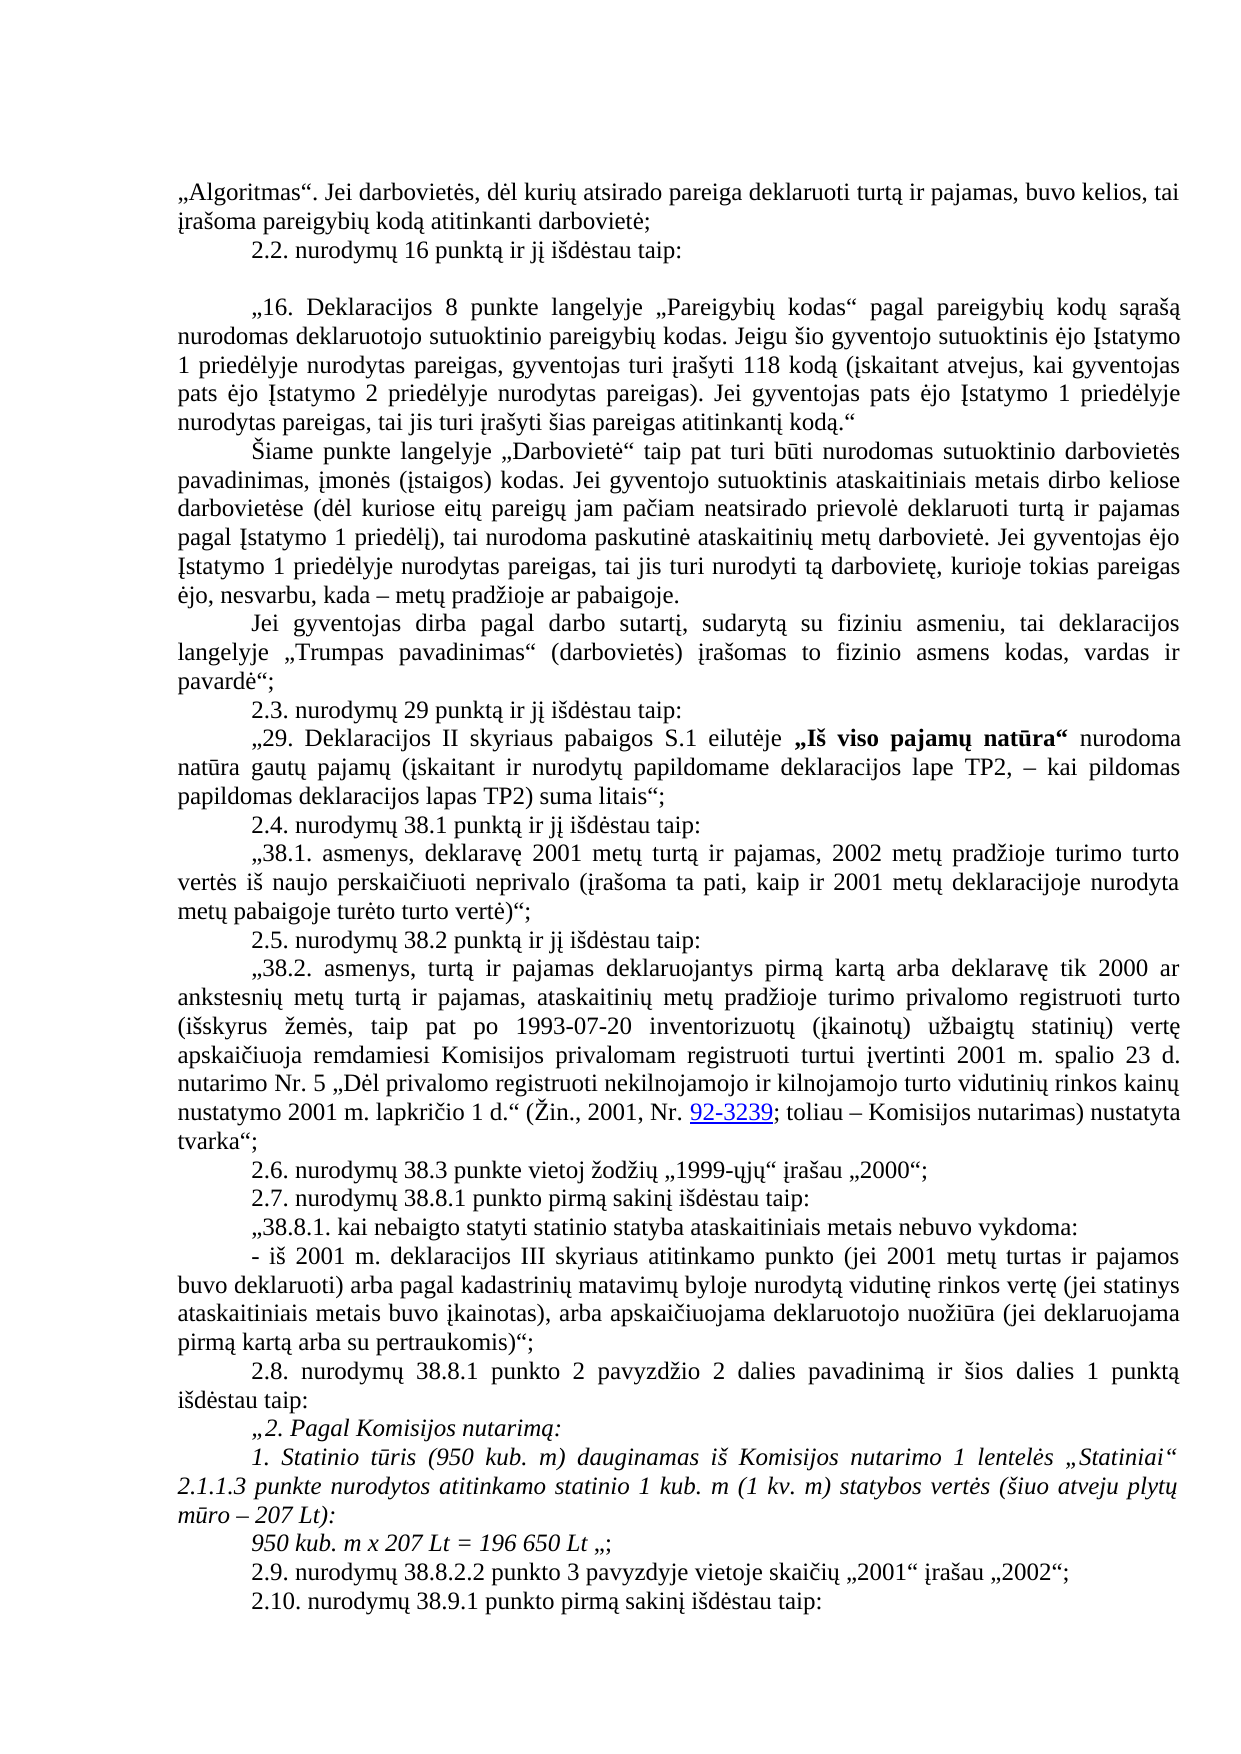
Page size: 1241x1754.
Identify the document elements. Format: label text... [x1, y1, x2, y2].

text 2.2. nurodymų 16 punktą ir jį išdėstau taip: [177, 235, 1181, 263]
text 2.9. nurodymų 38.8.2.2 punkto 3 pavyzdyje vietoje skaičių „2001“ įrašau „2002“; [177, 1557, 1181, 1586]
text „2. Pagal Komisijos nutarimą: [177, 1413, 1181, 1442]
text „38.1. asmenys, deklaravę 2001 metų turtą ir pajamas, 2002 metų pradžioje turimo turto vertės iš naujo perskaičiuoti neprivalo (įrašoma ta pati, kaip ir 2001 metų deklaracijoje nurodyta metų pabaigoje turėto turto vertė)“; [177, 838, 1181, 925]
text „38.2. asmenys, turtą ir pajamas deklaruojantys pirmą kartą arba deklaravę tik 2000 ar ankstesnių metų turtą ir pajamas, ataskaitinių metų pradžioje turimo privalomo registruoti turto (išskyrus žemės, taip pat po 1993-07-20 inventorizuotų (įkainotų) užbaigtų statinių) vertę apskaičiuoja remdamiesi Komisijos privalomam registruoti turtui įvertinti 2001 m. spalio 23 d. nutarimo Nr. 5 „Dėl privalomo registruoti nekilnojamojo ir kilnojamojo turto vidutinių rinkos kainų nustatymo 2001 m. lapkričio 1 d.“ (Žin., 2001, Nr. 92-3239; toliau – Komisijos nutarimas) nustatyta tvarka“; [177, 953, 1181, 1155]
text Jei gyventojas dirba pagal darbo sutartį, sudarytą su fiziniu asmeniu, tai deklaracijos langelyje „Trumpas pavadinimas“ (darbovietės) įrašomas to fizinio asmens kodas, vardas ir pavardė“; [177, 608, 1181, 695]
text 2.5. nurodymų 38.2 punktą ir jį išdėstau taip: [177, 925, 1181, 953]
text 2.7. nurodymų 38.8.1 punkto pirmą sakinį išdėstau taip: [177, 1183, 1181, 1212]
text 2.4. nurodymų 38.1 punktą ir jį išdėstau taip: [177, 810, 1181, 838]
text 950 kub. m x 207 Lt = 196 650 Lt „; [177, 1528, 1181, 1557]
text „16. Deklaracijos 8 punkte langelyje „Pareigybių kodas“ pagal pareigybių kodų sąrašą nurodomas deklaruotojo sutuoktinio pareigybių kodas. Jeigu šio gyventojo sutuoktinis ėjo Įstatymo 1 priedėlyje nurodytas pareigas, gyventojas turi įrašyti 118 kodą (įskaitant atvejus, kai gyventojas pats ėjo Įstatymo 2 priedėlyje nurodytas pareigas). Jei gyventojas pats ėjo Įstatymo 1 priedėlyje nurodytas pareigas, tai jis turi įrašyti šias pareigas atitinkantį kodą.“ [177, 292, 1181, 436]
text 2.10. nurodymų 38.9.1 punkto pirmą sakinį išdėstau taip: [177, 1586, 1181, 1615]
text Šiame punkte langelyje „Darbovietė“ taip pat turi būti nurodomas sutuoktinio darbovietės pavadinimas, įmonės (įstaigos) kodas. Jei gyventojo sutuoktinis ataskaitiniais metais dirbo keliose darbovietėse (dėl kuriose eitų pareigų jam pačiam neatsirado prievolė deklaruoti turtą ir pajamas pagal Įstatymo 1 priedėlį), tai nurodoma paskutinė ataskaitinių metų darbovietė. Jei gyventojas ėjo Įstatymo 1 priedėlyje nurodytas pareigas, tai jis turi nurodyti tą darbovietę, kurioje tokias pareigas ėjo, nesvarbu, kada – metų pradžioje ar pabaigoje. [177, 436, 1181, 608]
text 2.6. nurodymų 38.3 punkte vietoj žodžių „1999-ųjų“ įrašau „2000“; [177, 1155, 1181, 1183]
text „Algoritmas“. Jei darbovietės, dėl kurių atsirado pareiga deklaruoti turtą ir pajamas, buvo kelios, tai įrašoma pareigybių kodą atitinkanti darbovietė; [177, 177, 1181, 235]
text „38.8.1. kai nebaigto statyti statinio statyba ataskaitiniais metais nebuvo vykdoma: [177, 1212, 1181, 1241]
text 1. Statinio tūris (950 kub. m) dauginamas iš Komisijos nutarimo 1 lentelės „Statiniai“ 2.1.1.3 punkte nurodytos atitinkamo statinio 1 kub. m (1 kv. m) statybos vertės (šiuo atveju plytų mūro – 207 Lt): [177, 1442, 1181, 1528]
text 2.3. nurodymų 29 punktą ir jį išdėstau taip: [177, 695, 1181, 723]
text „29. Deklaracijos II skyriaus pabaigos S.1 eilutėje „Iš viso pajamų natūra“ nurodoma natūra gautų pajamų (įskaitant ir nurodytų papildomame deklaracijos lape TP2, – kai pildomas papildomas deklaracijos lapas TP2) suma litais“; [177, 723, 1181, 810]
text 2.8. nurodymų 38.8.1 punkto 2 pavyzdžio 2 dalies pavadinimą ir šios dalies 1 punktą išdėstau taip: [177, 1356, 1181, 1413]
text - iš 2001 m. deklaracijos III skyriaus atitinkamo punkto (jei 2001 metų turtas ir pajamos buvo deklaruoti) arba pagal kadastrinių matavimų byloje nurodytą vidutinę rinkos vertę (jei statinys ataskaitiniais metais buvo įkainotas), arba apskaičiuojama deklaruotojo nuožiūra (jei deklaruojama pirmą kartą arba su pertraukomis)“; [177, 1241, 1181, 1356]
